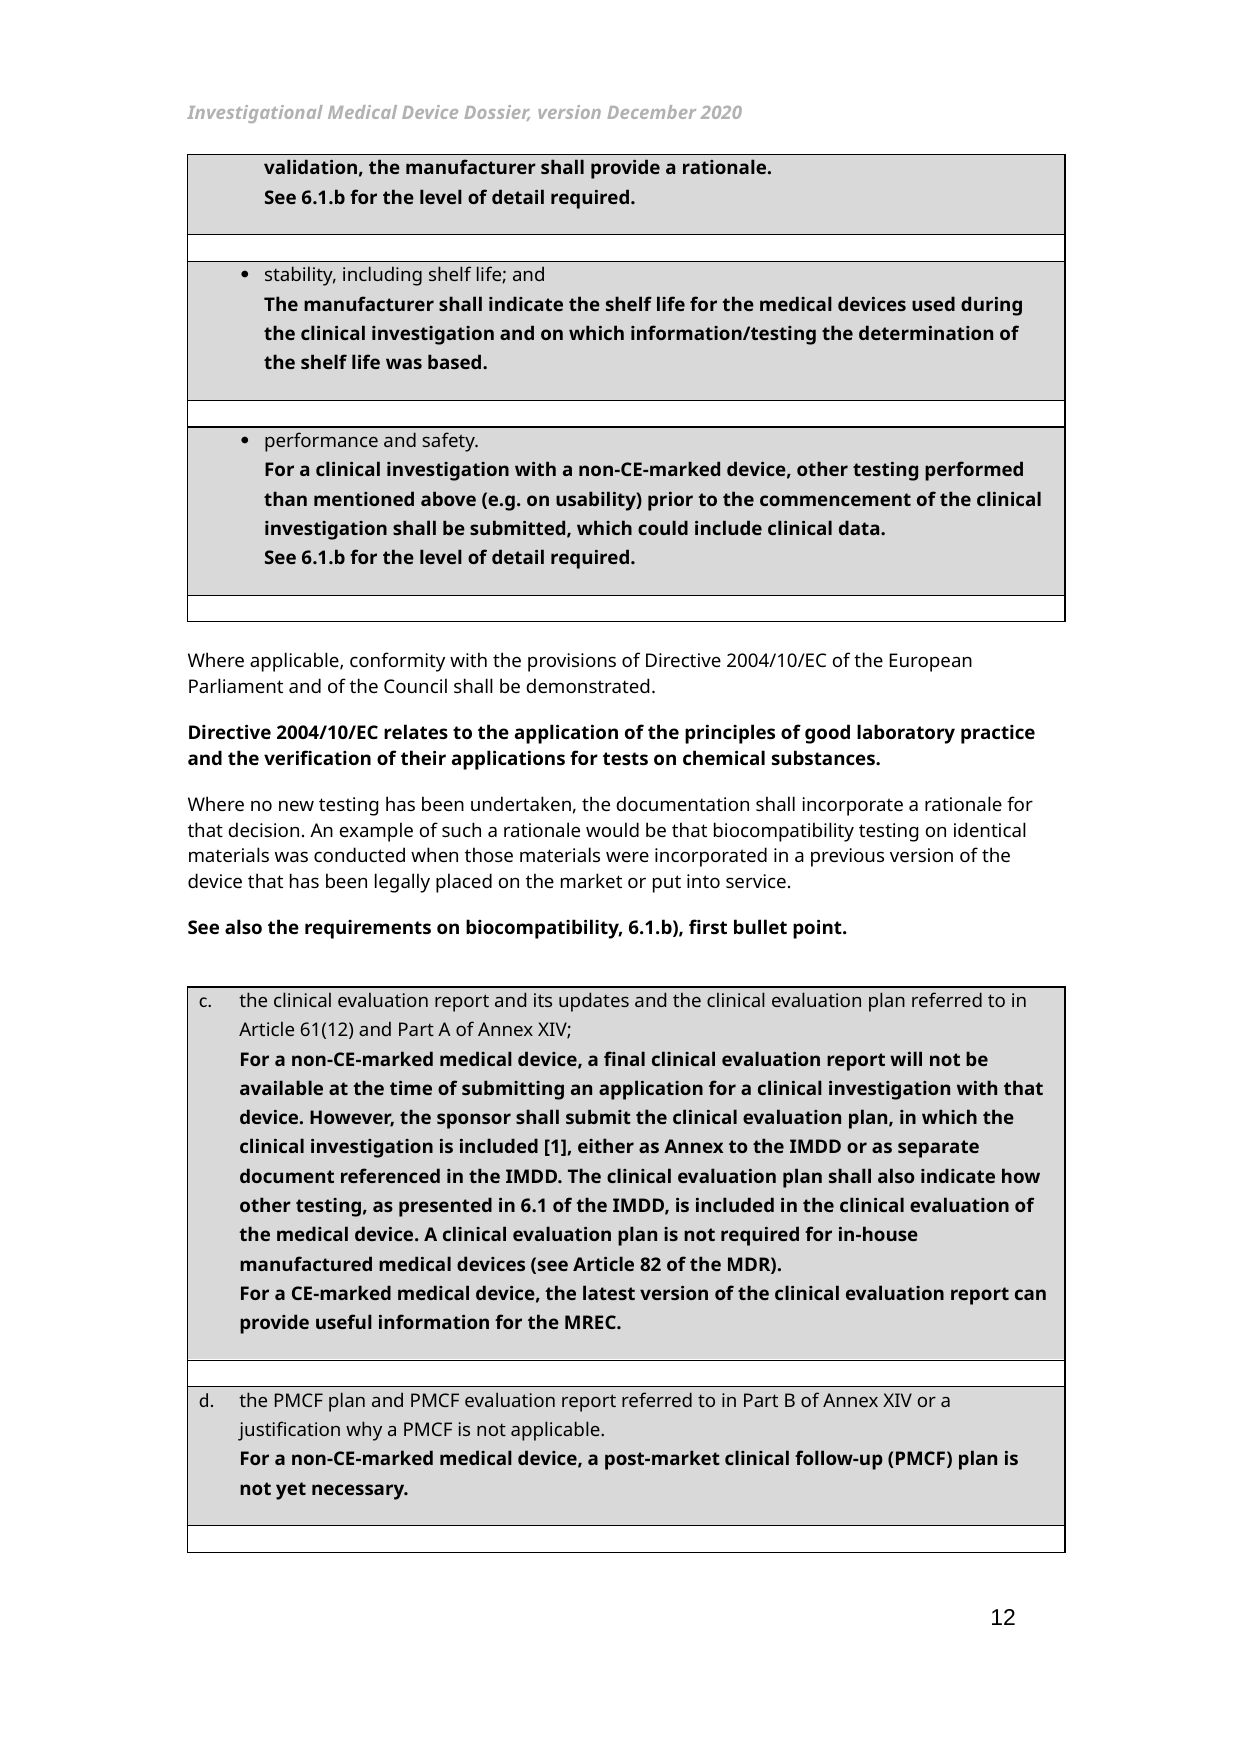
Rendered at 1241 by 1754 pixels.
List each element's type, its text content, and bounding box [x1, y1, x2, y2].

table_cell [188, 1526, 1064, 1552]
table_cell [188, 1361, 1064, 1386]
table_header the clinical evaluation report and its updates and the clinical evaluation plan referred to in Article 61(12) and Part A of Annex XIV; For a non-CE-marked medical device, a final clinical evaluation report will not be available at the time of submitting an application for a clinical investigation with that device. However, the sponsor shall submit the clinical evaluation plan, in which the clinical investigation is included [1], either as Annex to the IMDD or as separate document referenced in the IMDD. The clinical evaluation plan shall also indicate how other testing, as presented in 6.1 of the IMDD, is included in the clinical evaluation of the medical device. A clinical evaluation plan is not required for in-house manufactured medical devices (see Article 82 of the MDR). For a CE-marked medical device, the latest version of the clinical evaluation report can provide useful information for the MREC. [188, 988, 1064, 1359]
table_cell stability, including shelf life; and The manufacturer shall indicate the shelf life for the medical devices used during the clinical investigation and on which information/testing the determination of the shelf life was based. [188, 262, 1064, 400]
table_cell performance and safety. For a clinical investigation with a non-CE-marked device, other testing performed than mentioned above (e.g. on usability) prior to the commencement of the clinical investigation shall be submitted, which could include clinical data. See 6.1.b for the level of detail required. [188, 428, 1064, 595]
table_cell [188, 235, 1064, 261]
table_cell [188, 401, 1064, 426]
text Directive 2004/10/EC relates to the application of the principles of good laboratory practice and the verification of their applications for tests on chemical substances. [187, 720, 1053, 771]
table_cell the PMCF plan and PMCF evaluation report referred to in Part B of Annex XIV or a justification why a PMCF is not applicable. For a non-CE-marked medical device, a post-market clinical follow-up (PMCF) plan is not yet necessary. [188, 1387, 1064, 1525]
text See also the requirements on biocompatibility, 6.1.b), first bullet point. [187, 914, 1053, 940]
table_cell validation, the manufacturer shall provide a rationale. See 6.1.b for the level of detail required. [188, 155, 1064, 234]
text Where no new testing has been undertaken, the documentation shall incorporate a rationale for that decision. An example of such a rationale would be that biocompatibility testing on identical materials was conducted when those materials were incorporated in a previous version of the device that has been legally placed on the market or put into service. [187, 792, 1053, 894]
table_cell [188, 596, 1064, 621]
text Where applicable, conformity with the provisions of Directive 2004/10/EC of the European Parliament and of the Council shall be demonstrated. [187, 648, 1053, 699]
